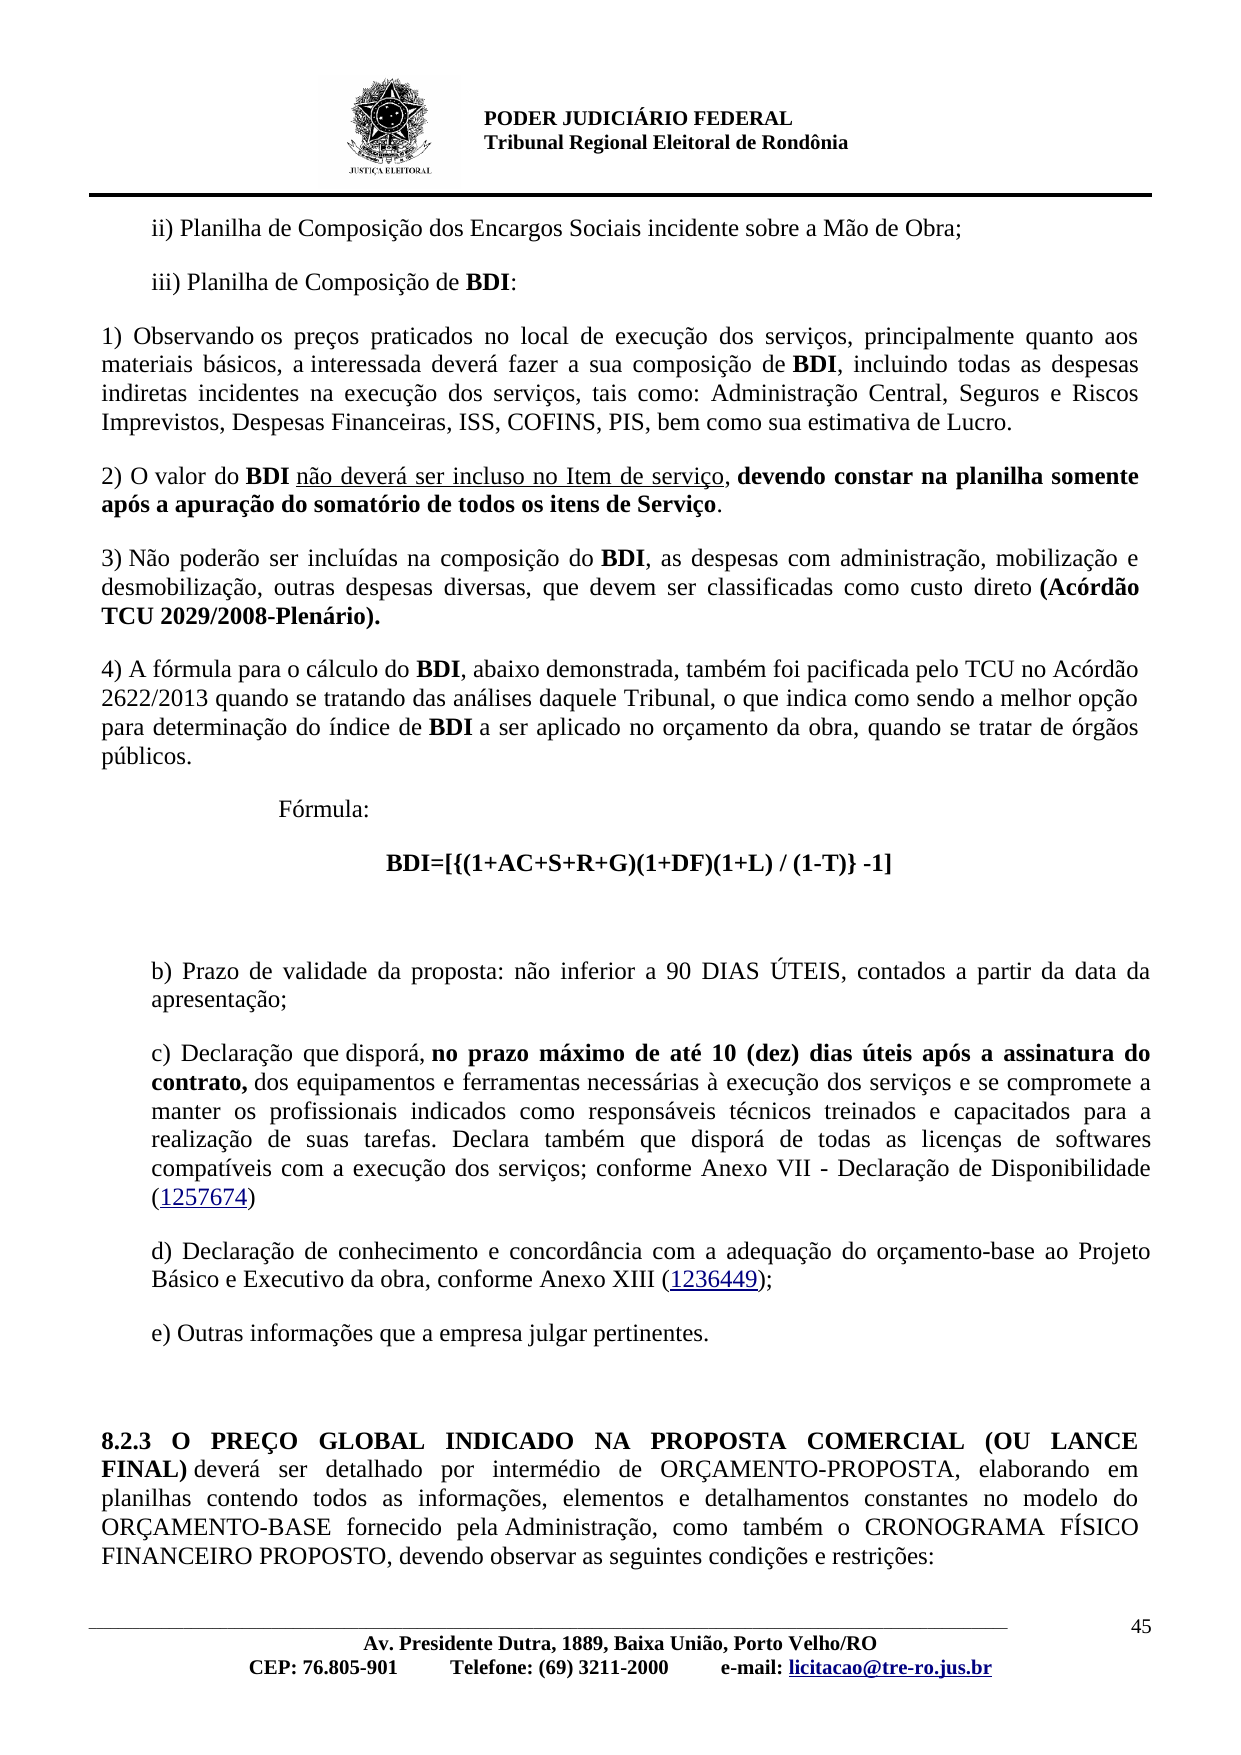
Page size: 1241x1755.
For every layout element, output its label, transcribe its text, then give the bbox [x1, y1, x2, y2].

text iii) Planilha de Composição de BDI: [151, 267, 1152, 296]
text 3) Não poderão ser incluídas na composição do BDI, as despesas com administração, mobilização e desmobilização, outras despesas diversas, que devem ser classificadas como custo direto (Acórdão TCU 2029/2008-Plenário). [101, 543, 1139, 629]
text b) Prazo de validade da proposta: não inferior a 90 DIAS ÚTEIS, contados a partir da data da apresentação; [151, 956, 1152, 1013]
text 1) Observando os preços praticados no local de execução dos serviços, principalmente quanto aos materiais básicos, a interessada deverá fazer a sua composição de BDI, incluindo todas as despesas indiretas incidentes na execução dos serviços, tais como: Administração Central, Seguros e Riscos Imprevistos, Despesas Financeiras, ISS, COFINS, PIS, bem como sua estimativa de Lucro. [101, 321, 1139, 436]
text 8.2.3 O PREÇO GLOBAL INDICADO NA PROPOSTA COMERCIAL (OU LANCE FINAL) deverá ser detalhado por intermédio de ORÇAMENTO-PROPOSTA, elaborando em planilhas contendo todos as informações, elementos e detalhamentos constantes no modelo do ORÇAMENTO-BASE fornecido pela Administração, como também o CRONOGRAMA FÍSICO FINANCEIRO PROPOSTO, devendo observar as seguintes condições e restrições: [101, 1426, 1139, 1569]
text ​BDI=[{(1+AC+S+R+G)(1+DF)(1+L) / (1-T)} -1] [101, 848, 1139, 877]
text d) Declaração de conhecimento e concordância com a adequação do orçamento-base ao Projeto Básico e Executivo da obra, conforme Anexo XIII (1236449); [151, 1236, 1152, 1293]
text c) Declaração que disporá, no prazo máximo de até 10 (dez) dias úteis após a assinatura do contrato, dos equipamentos e ferramentas necessárias à execução dos serviços e se compromete a manter os profissionais indicados como responsáveis técnicos treinados e capacitados para a realização de suas tarefas. Declara também que disporá de todas as licenças de softwares compatíveis com a execução dos serviços; conforme Anexo VII - Declaração de Disponibilidade (1257674) [151, 1038, 1152, 1211]
text Fórmula: [101, 794, 1139, 823]
text 4) A fórmula para o cálculo do BDI, abaixo demonstrada, também foi pacificada pelo TCU no Acórdão 2622/2013 quando se tratando das análises daquele Tribunal, o que indica como sendo a melhor opção para determinação do índice de BDI a ser aplicado no orçamento da obra, quando se tratar de órgãos públicos. [101, 654, 1139, 769]
text e) Outras informações que a empresa julgar pertinentes. [151, 1318, 1152, 1347]
text 2) O valor do BDI não deverá ser incluso no Item de serviço, devendo constar na planilha somente após a apuração do somatório de todos os itens de Serviço. [101, 461, 1139, 518]
text ii) Planilha de Composição dos Encargos Sociais incidente sobre a Mão de Obra; [151, 213, 1152, 242]
